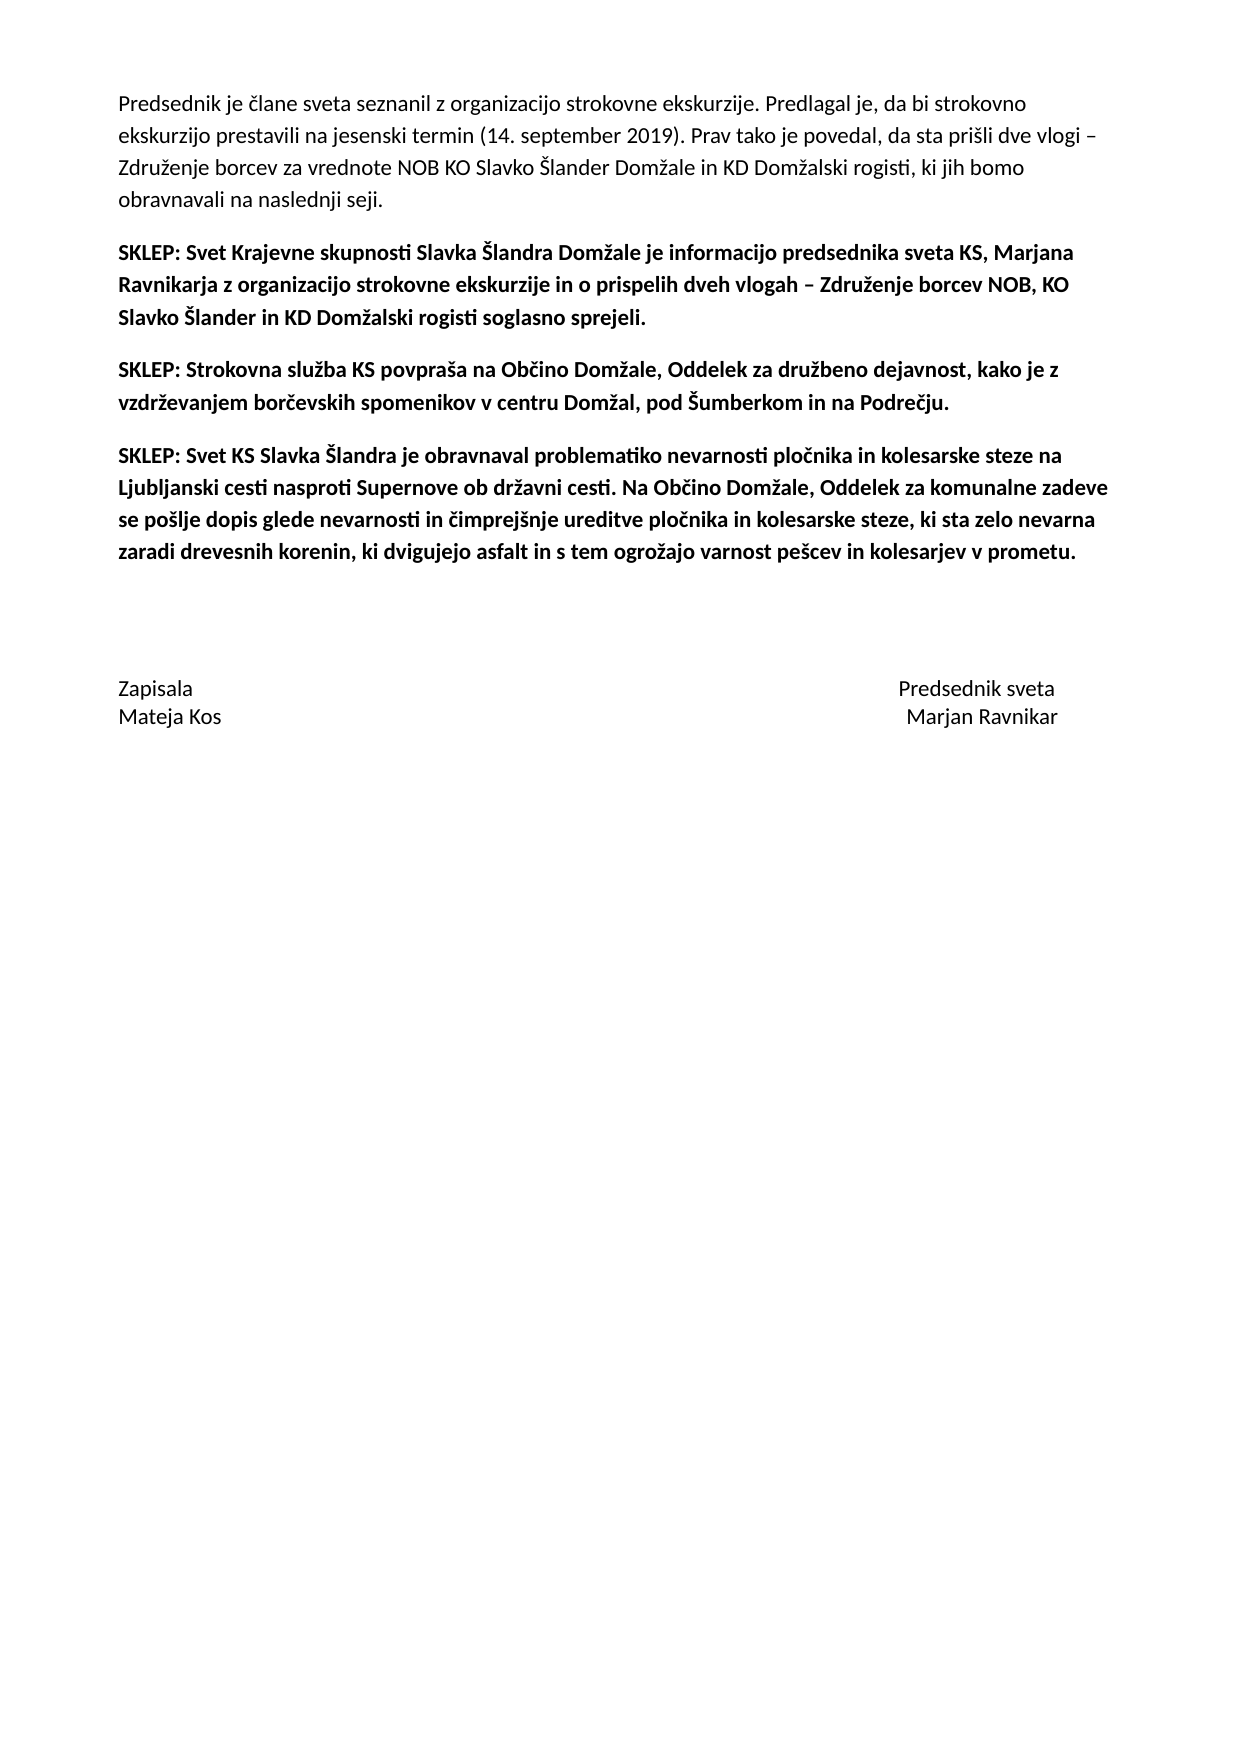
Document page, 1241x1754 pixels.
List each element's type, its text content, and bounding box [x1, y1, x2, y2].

text SKLEP: Svet KS Slavka Šlandra je obravnaval problematiko nevarnosti pločnika in kolesarske steze na Ljubljanski cesti nasproti Supernove ob državni cesti. Na Občino Domžale, Oddelek za komunalne zadeve se pošlje dopis glede nevarnosti in čimprejšnje ureditve pločnika in kolesarske steze, ki sta zelo nevarna zaradi drevesnih korenin, ki dvigujejo asfalt in s tem ogrožajo varnost pešcev in kolesarjev v prometu. [118, 441, 1122, 565]
text SKLEP: Strokovna služba KS povpraša na Občino Domžale, Oddelek za družbeno dejavnost, kako je z vzdrževanjem borčevskih spomenikov v centru Domžal, pod Šumberkom in na Podrečju. [118, 356, 1122, 416]
text Mateja Kos Marjan Ravnikar [118, 702, 1122, 731]
text SKLEP: Svet Krajevne skupnosti Slavka Šlandra Domžale je informacijo predsednika sveta KS, Marjana Ravnikarja z organizacijo strokovne ekskurzije in o prispelih dveh vlogah – Združenje borcev NOB, KO Slavko Šlander in KD Domžalski rogisti soglasno sprejeli. [118, 238, 1122, 331]
text Zapisala Predsednik sveta [118, 674, 1122, 702]
text Predsednik je člane sveta seznanil z organizacijo strokovne ekskurzije. Predlagal je, da bi strokovno ekskurzijo prestavili na jesenski termin (14. september 2019). Prav tako je povedal, da sta prišli dve vlogi – Združenje borcev za vrednote NOB KO Slavko Šlander Domžale in KD Domžalski rogisti, ki jih bomo obravnavali na naslednji seji. [118, 89, 1122, 213]
